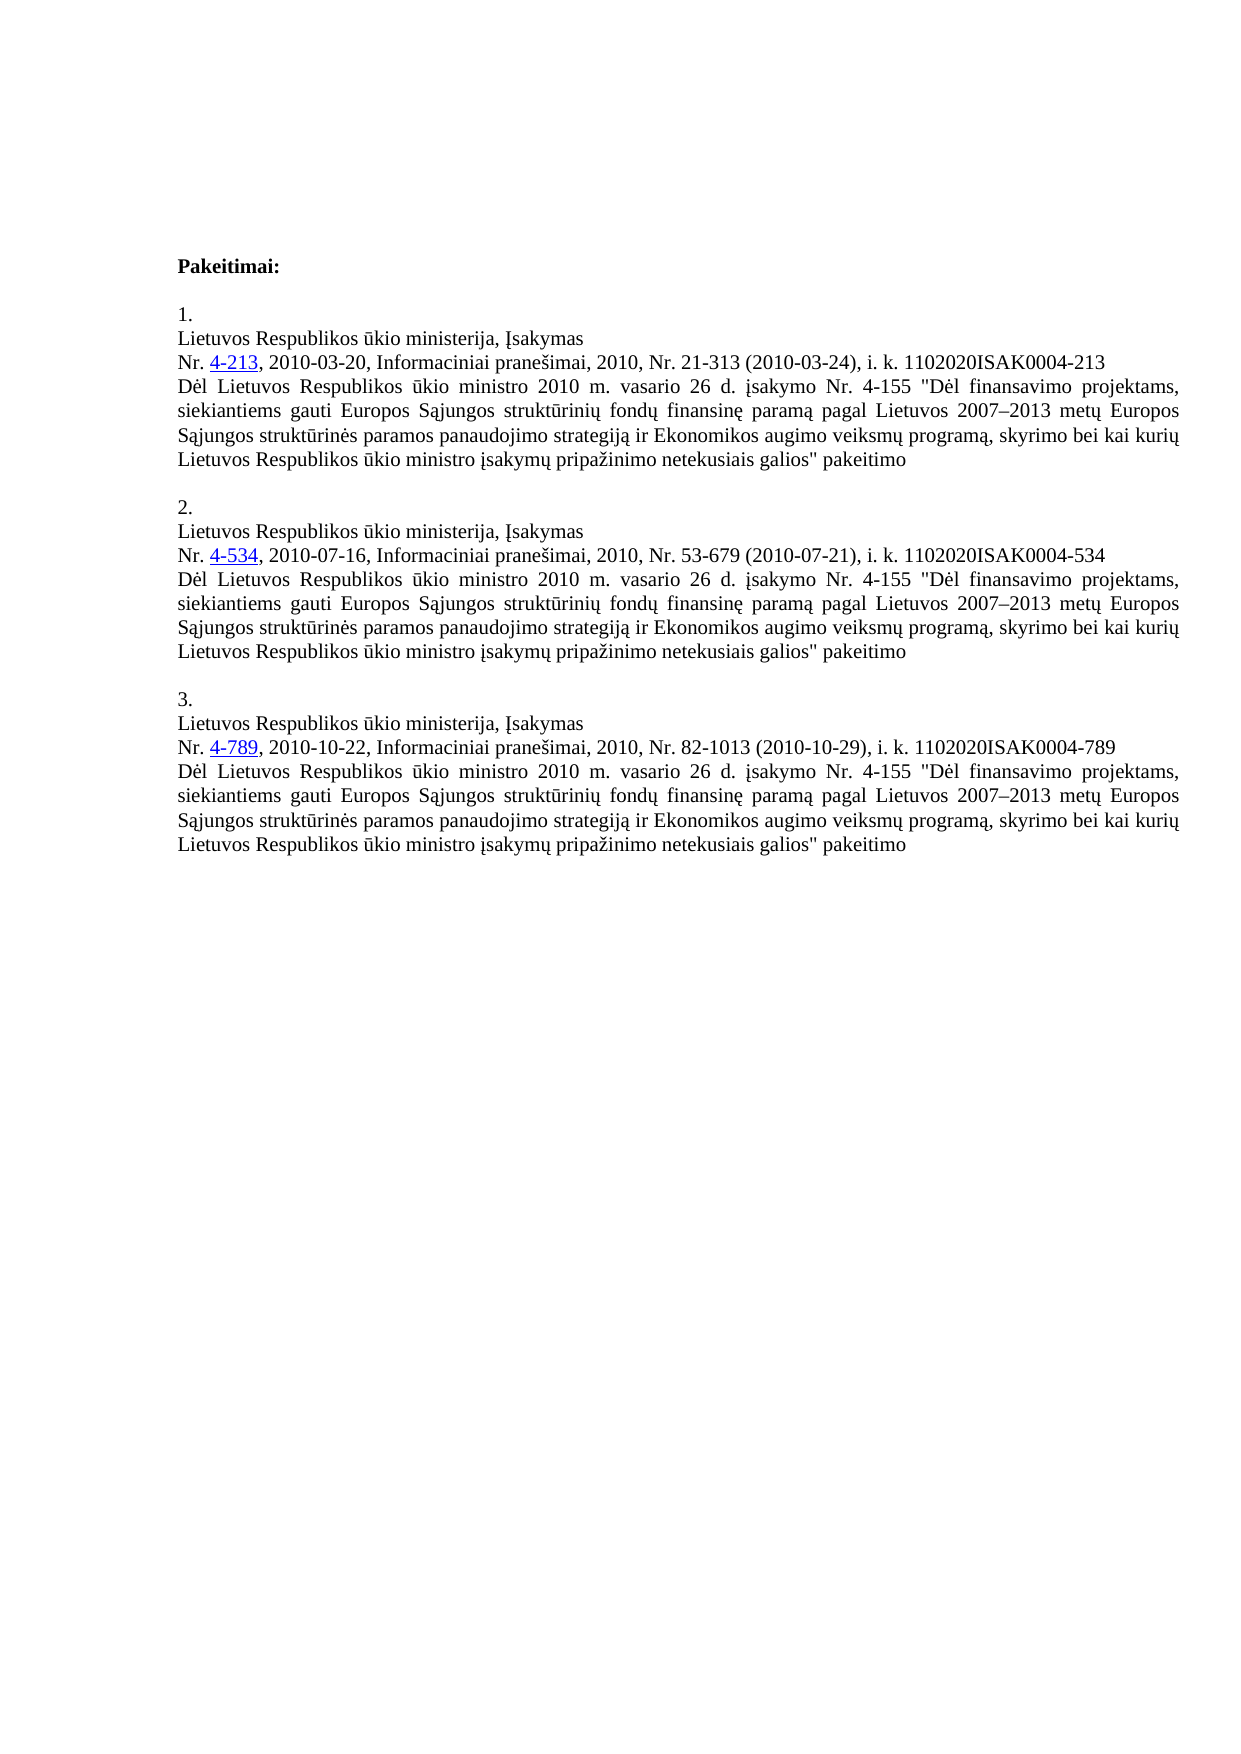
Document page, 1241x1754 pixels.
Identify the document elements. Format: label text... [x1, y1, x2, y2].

text Nr. 4-789, 2010-10-22, Informaciniai pranešimai, 2010, Nr. 82-1013 (2010-10-29), i. k. 1102020ISAK0004-789 [177, 735, 1181, 759]
text Pakeitimai: [177, 254, 1181, 278]
text Lietuvos Respublikos ūkio ministerija, Įsakymas [177, 711, 1181, 735]
text Nr. 4-534, 2010-07-16, Informaciniai pranešimai, 2010, Nr. 53-679 (2010-07-21), i. k. 1102020ISAK0004-534 [177, 543, 1181, 567]
text Nr. 4-213, 2010-03-20, Informaciniai pranešimai, 2010, Nr. 21-313 (2010-03-24), i. k. 1102020ISAK0004-213 [177, 350, 1181, 374]
text Dėl Lietuvos Respublikos ūkio ministro 2010 m. vasario 26 d. įsakymo Nr. 4-155 "Dėl finansavimo projektams, siekiantiems gauti Europos Sąjungos struktūrinių fondų finansinę paramą pagal Lietuvos 2007–2013 metų Europos Sąjungos struktūrinės paramos panaudojimo strategiją ir Ekonomikos augimo veiksmų programą, skyrimo bei kai kurių Lietuvos Respublikos ūkio ministro įsakymų pripažinimo netekusiais galios" pakeitimo [177, 567, 1181, 663]
text Dėl Lietuvos Respublikos ūkio ministro 2010 m. vasario 26 d. įsakymo Nr. 4-155 "Dėl finansavimo projektams, siekiantiems gauti Europos Sąjungos struktūrinių fondų finansinę paramą pagal Lietuvos 2007–2013 metų Europos Sąjungos struktūrinės paramos panaudojimo strategiją ir Ekonomikos augimo veiksmų programą, skyrimo bei kai kurių Lietuvos Respublikos ūkio ministro įsakymų pripažinimo netekusiais galios" pakeitimo [177, 374, 1181, 471]
text 3. [177, 687, 1181, 711]
text Dėl Lietuvos Respublikos ūkio ministro 2010 m. vasario 26 d. įsakymo Nr. 4-155 "Dėl finansavimo projektams, siekiantiems gauti Europos Sąjungos struktūrinių fondų finansinę paramą pagal Lietuvos 2007–2013 metų Europos Sąjungos struktūrinės paramos panaudojimo strategiją ir Ekonomikos augimo veiksmų programą, skyrimo bei kai kurių Lietuvos Respublikos ūkio ministro įsakymų pripažinimo netekusiais galios" pakeitimo [177, 759, 1181, 856]
text 2. [177, 495, 1181, 519]
text Lietuvos Respublikos ūkio ministerija, Įsakymas [177, 326, 1181, 350]
text Lietuvos Respublikos ūkio ministerija, Įsakymas [177, 519, 1181, 543]
text 1. [177, 302, 1181, 326]
